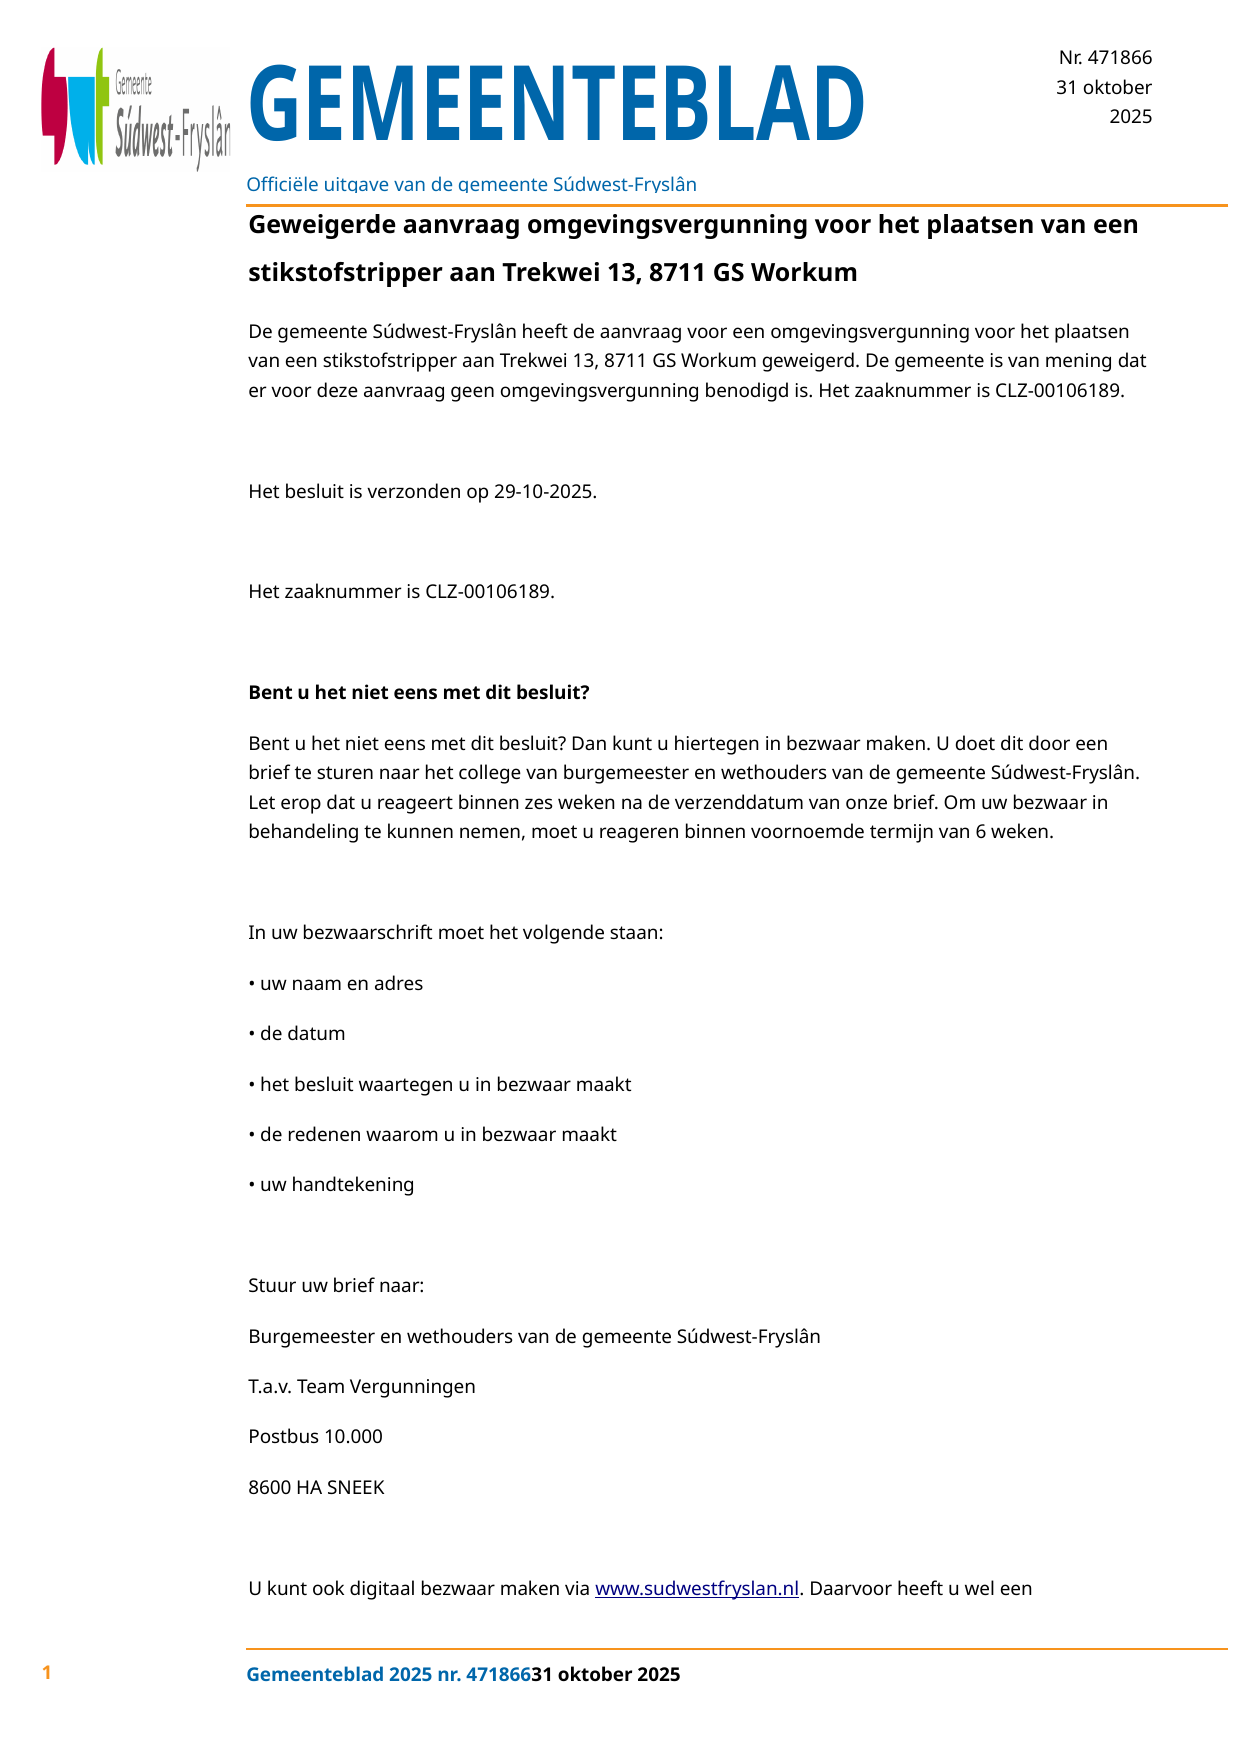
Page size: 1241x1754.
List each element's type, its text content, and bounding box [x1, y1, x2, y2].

text Het zaaknummer is CLZ-00106189. [248, 579, 1152, 604]
text In uw bezwaarschrift moet het volgende staan: [248, 919, 1152, 945]
text • uw handtekening [248, 1172, 1152, 1197]
text • uw naam en adres [248, 970, 1152, 996]
text Het besluit is verzonden op 29-10-2025. [248, 478, 1152, 504]
text 8600 HA SNEEK [248, 1474, 1152, 1500]
text Bent u het niet eens met dit besluit? [248, 679, 1152, 705]
text • de redenen waarom u in bezwaar maakt [248, 1121, 1152, 1147]
text Bent u het niet eens met dit besluit? Dan kunt u hiertegen in bezwaar maken. U doet dit door een brief te sturen naar het college van burgemeester en wethouders van de gemeente Súdwest-Fryslân. Let erop dat u reageert binnen zes weken na de verzenddatum van onze brief. Om uw bezwaar in behandeling te kunnen nemen, moet u reageren binnen voornoemde termijn van 6 weken. [248, 730, 1152, 844]
text De gemeente Súdwest-Fryslân heeft de aanvraag voor een omgevingsvergunning voor het plaatsen van een stikstofstripper aan Trekwei 13, 8711 GS Workum geweigerd. De gemeente is van mening dat er voor deze aanvraag geen omgevingsvergunning benodigd is. Het zaaknummer is CLZ-00106189. [248, 318, 1152, 403]
picture [41, 47, 231, 172]
text Postbus 10.000 [248, 1424, 1152, 1449]
text Burgemeester en wethouders van de gemeente Súdwest-Fryslân [248, 1323, 1152, 1349]
text T.a.v. Team Vergunningen [248, 1373, 1152, 1399]
text • het besluit waartegen u in bezwaar maakt [248, 1071, 1152, 1097]
text Stuur uw brief naar: [248, 1272, 1152, 1298]
text • de datum [248, 1020, 1152, 1046]
text Geweigerde aanvraag omgevingsvergunning voor het plaatsen van een stikstofstripper aan Trekwei 13, 8711 GS Workum [248, 207, 1152, 288]
text U kunt ook digitaal bezwaar maken via www.sudwestfryslan.nl. Daarvoor heeft u wel een [248, 1575, 1152, 1601]
